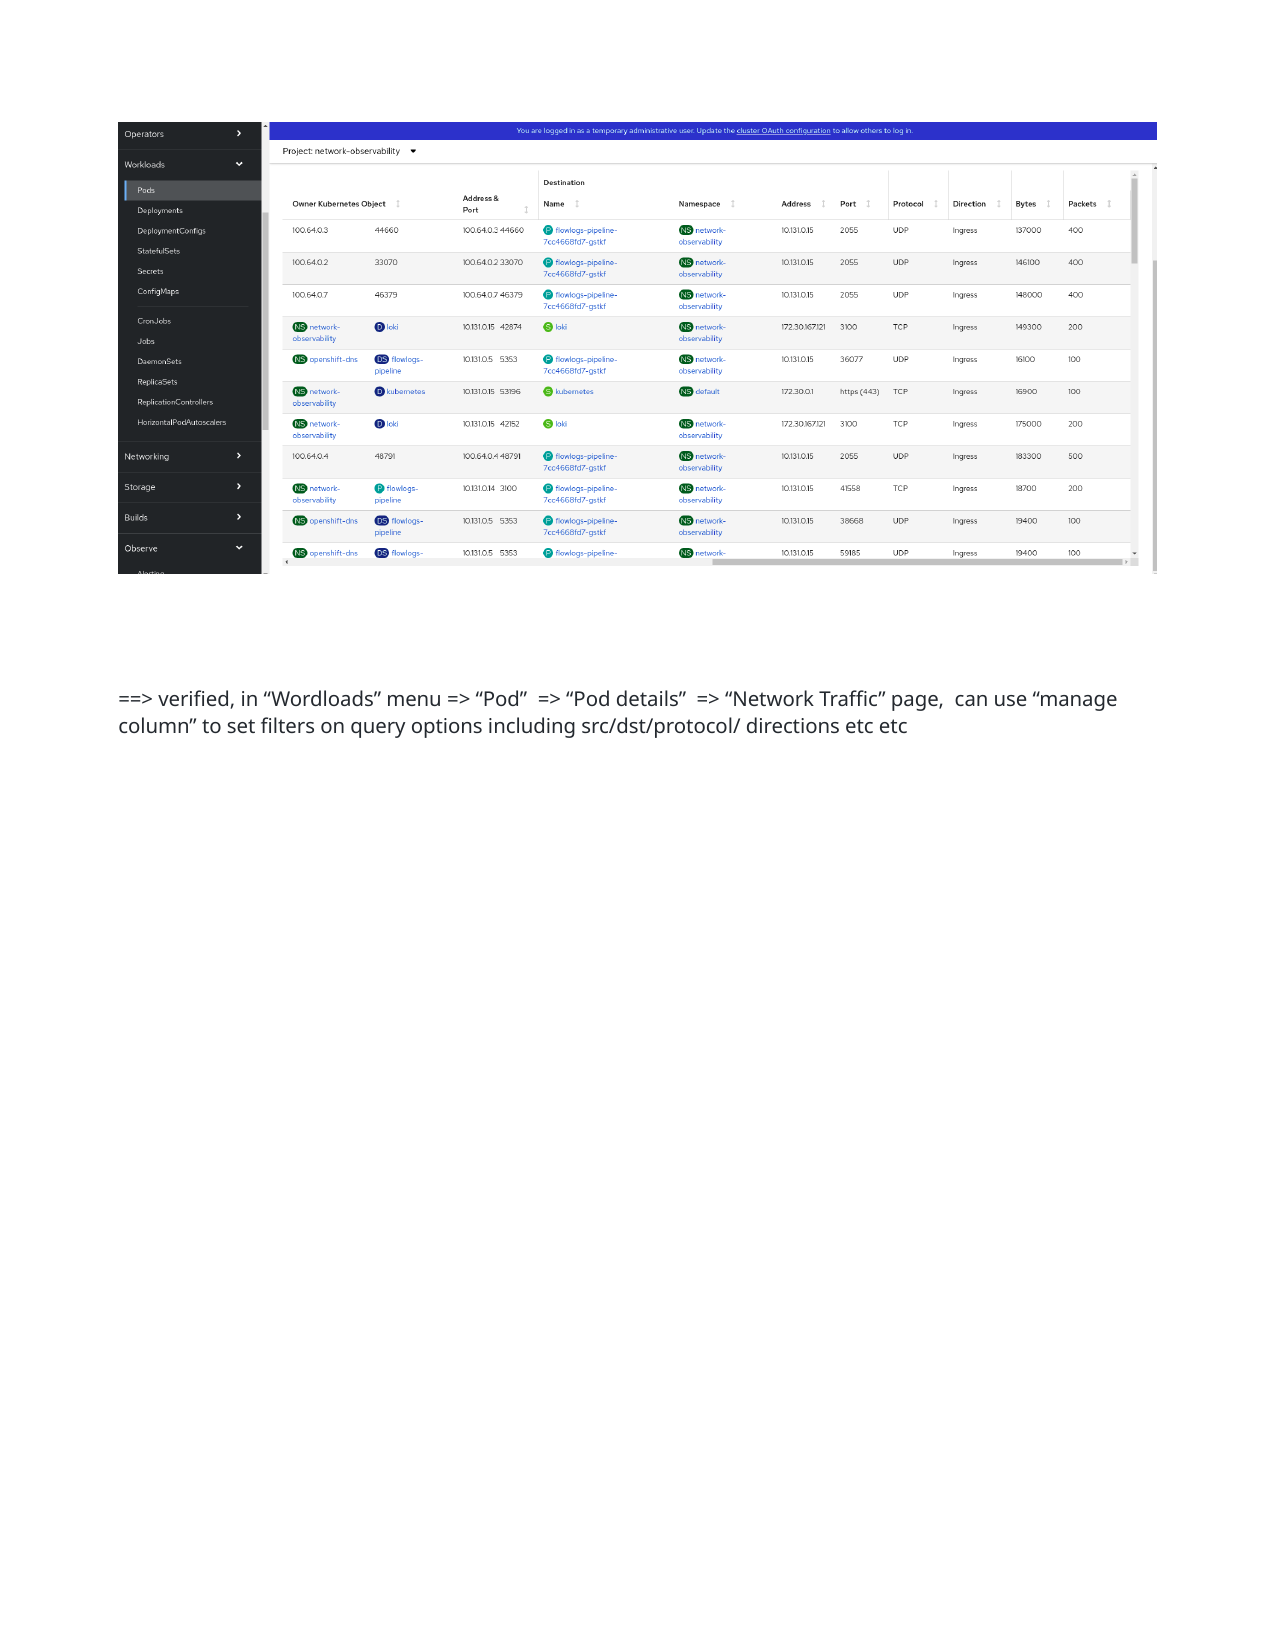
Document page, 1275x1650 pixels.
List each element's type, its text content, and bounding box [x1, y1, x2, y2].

picture [118, 122, 1157, 574]
text ==> verified, in “Wordloads” menu => “Pod” => “Pod details” => “Network Traffic” page, can use “manage column” to set filters on query options including src/dst/protocol/ directions etc etc [118, 684, 1157, 740]
